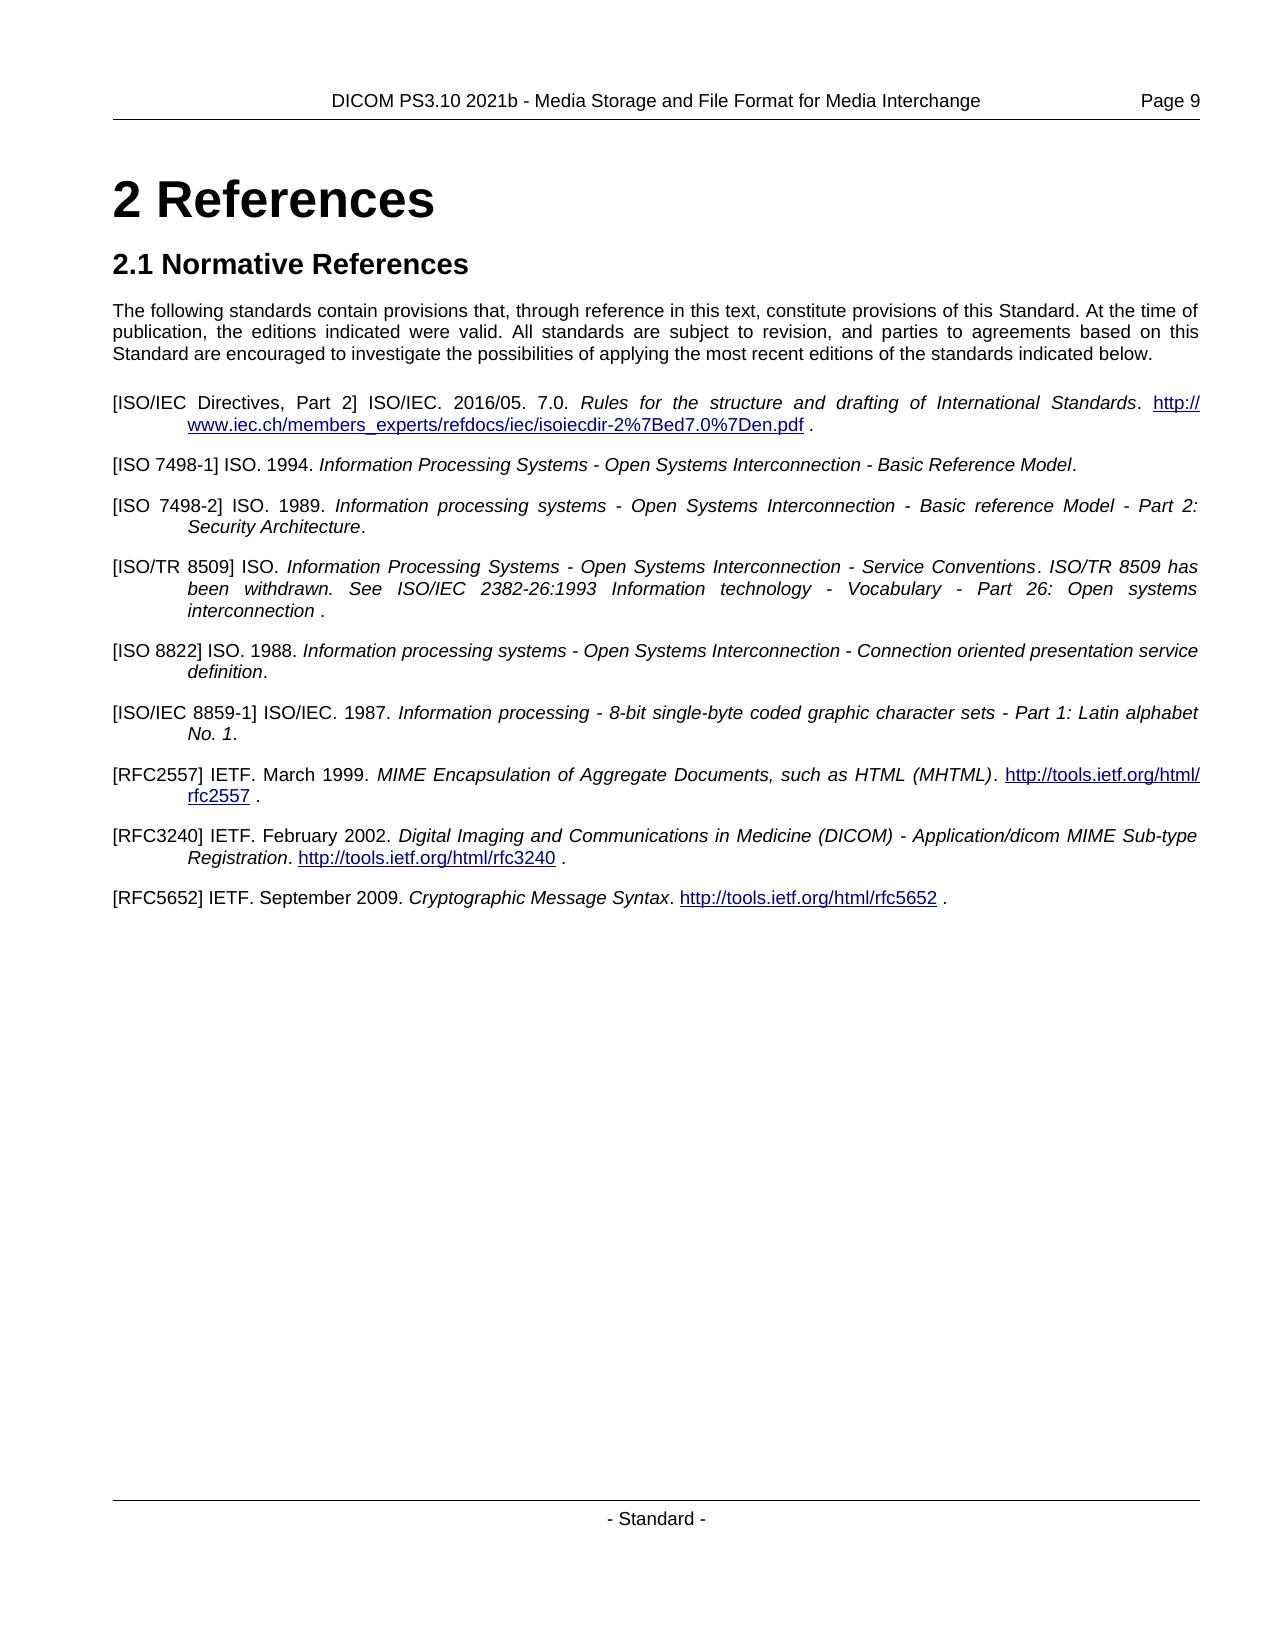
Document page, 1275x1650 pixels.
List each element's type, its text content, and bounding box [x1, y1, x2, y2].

text The following standards contain provisions that, through reference in this text, constitute provisions of this Standard. At the time of publication, the editions indicated were valid. All standards are subject to revision, and parties to agreements based on this Standard are encouraged to investigate the possibilities of applying the most recent editions of the standards indicated below. [112, 299, 1200, 364]
text 2 References [112, 169, 1200, 228]
text [ISO 8822] ISO. 1988. Information processing systems - Open Systems Interconnection - Connection oriented presentation service definition. [112, 640, 1200, 683]
text [ISO/IEC 8859-1] ISO/IEC. 1987. Information processing - 8-bit single-byte coded graphic character sets - Part 1: Latin alphabet No. 1. [112, 702, 1200, 745]
text [RFC2557] IETF. March 1999. MIME Encapsulation of Aggregate Documents, such as HTML (MHTML). http://​tools.ietf.org/​html/​rfc2557 . [112, 763, 1200, 807]
text [ISO 7498-1] ISO. 1994. Information Processing Systems - Open Systems Interconnection - Basic Reference Model. [112, 454, 1200, 476]
text [ISO/TR 8509] ISO. Information Processing Systems - Open Systems Interconnection - Service Conventions. ISO/TR 8509 has been withdrawn. See ISO/IEC 2382-26:1993 Information technology - Vocabulary - Part 26: Open systems interconnection . [112, 556, 1200, 621]
text [ISO 7498-2] ISO. 1989. Information processing systems - Open Systems Interconnection - Basic reference Model - Part 2: Security Architecture. [112, 494, 1200, 537]
text [ISO/IEC Directives, Part 2] ISO/IEC. 2016/05. 7.0. Rules for the structure and drafting of International Standards. http://​www.iec.ch/​members_experts/​refdocs/​iec/​isoiecdir-2%7Bed7.0%7Den.pdf . [112, 392, 1200, 435]
text [RFC5652] IETF. September 2009. Cryptographic Message Syntax. http://​tools.ietf.org/​html/​rfc5652 . [112, 887, 1200, 909]
text 2.1 Normative References [112, 247, 1200, 281]
text [RFC3240] IETF. February 2002. Digital Imaging and Communications in Medicine (DICOM) - Application/dicom MIME Sub-type Registration. http://​tools.ietf.org/​html/​rfc3240 . [112, 825, 1200, 868]
